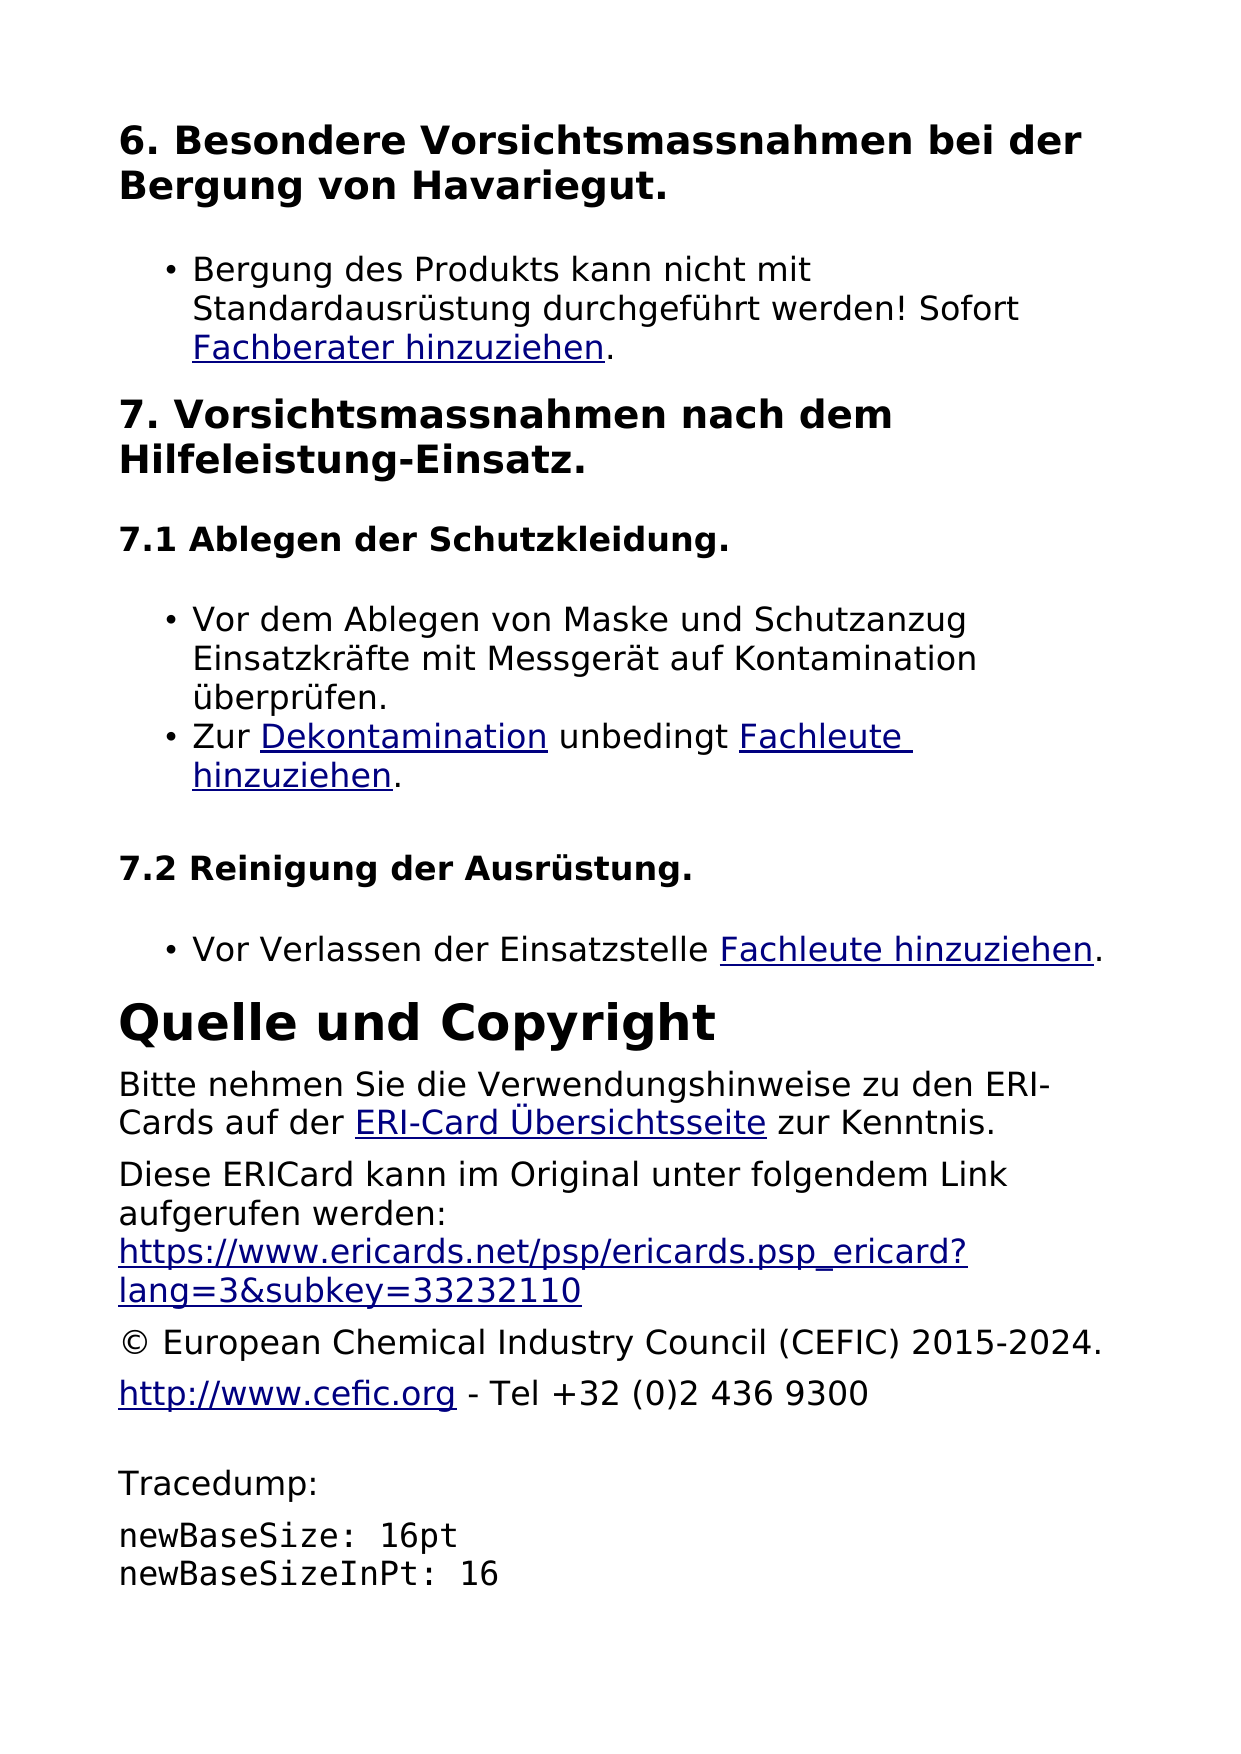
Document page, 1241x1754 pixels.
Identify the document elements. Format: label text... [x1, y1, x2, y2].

list Bergung des Produkts kann nicht mit Standardausrüstung durchgeführt werden! Sofort Fachberater hinzuziehen. [177, 251, 1122, 367]
list Vor dem Ablegen von Maske und Schutzanzug Einsatzkräfte mit Messgerät auf Kontamination überprüfen. [177, 601, 1122, 717]
subtitle 6. Besondere Vorsichtsmassnahmen bei der Bergung von Havariegut. [118, 118, 1122, 208]
subtitle 7.2 Reinigung der Ausrüstung. [118, 849, 1122, 888]
text Tracedump: [118, 1426, 1122, 1503]
list Vor Verlassen der Einsatzstelle Fachleute hinzuziehen. [177, 930, 1122, 969]
text http://www.cefic.org - Tel +32 (0)2 436 9300 [118, 1374, 1122, 1413]
subtitle Quelle und Copyright [118, 994, 1122, 1052]
text Bitte nehmen Sie die Verwendungshinweise zu den ERI-Cards auf der ERI-Card Übersichtsseite zur Kenntnis. [118, 1065, 1122, 1143]
subtitle 7.1 Ablegen der Schutzkleidung. [118, 520, 1122, 559]
text Diese ERICard kann im Original unter folgendem Link aufgerufen werden: https://www.ericards.net/psp/ericards.psp_ericard?lang=3&subkey=33232110 [118, 1155, 1122, 1311]
subtitle 7. Vorsichtsmassnahmen nach dem Hilfeleistung-Einsatz. [118, 392, 1122, 482]
text © European Chemical Industry Council (CEFIC) 2015-2024. [118, 1323, 1122, 1362]
list Zur Dekontamination unbedingt Fachleute hinzuziehen. [177, 717, 1122, 795]
text newBaseSize: 16pt newBaseSizeInPt: 16 [118, 1516, 1122, 1594]
